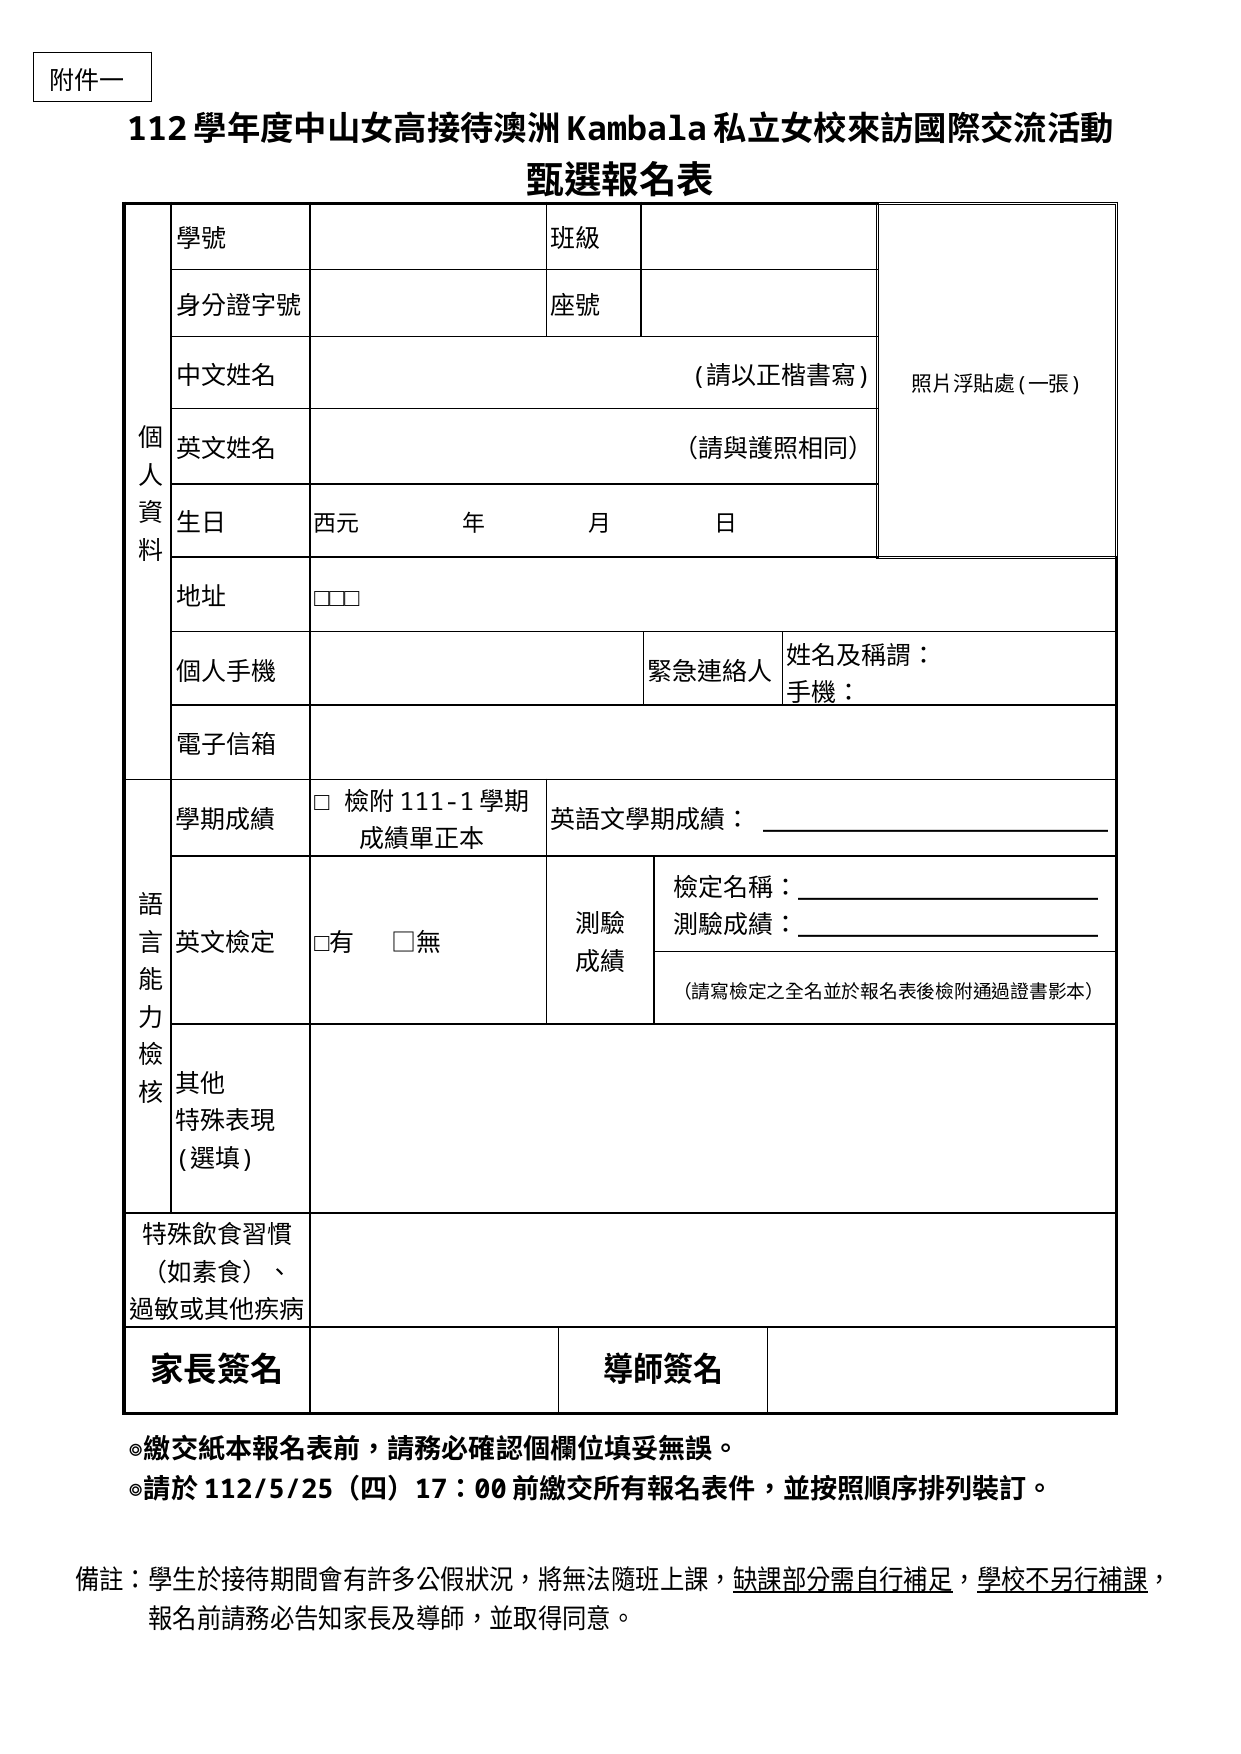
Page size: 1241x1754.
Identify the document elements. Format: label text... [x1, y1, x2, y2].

text ◎繳交紙本報名表前，請務必確認個欄位填妥無誤。 [127, 1427, 1089, 1467]
table_cell 電子信箱 [172, 706, 309, 778]
table_cell 生日 [172, 485, 309, 556]
table_cell 個人手機 [172, 632, 309, 704]
table_cell □ 檢附111-1學期 成績單正本 [311, 780, 546, 855]
table_cell 座號 [547, 270, 640, 336]
table_cell 身分證字號 [172, 270, 309, 336]
table_cell 其他 特殊表現 (選填) [172, 1025, 309, 1212]
table_cell [768, 1328, 1115, 1412]
table_header [311, 205, 546, 269]
table_header 照片浮貼處(一張) [879, 205, 1115, 556]
table_cell 家長簽名 [126, 1328, 309, 1412]
table_cell □□□ [311, 558, 1115, 631]
table_cell [311, 1328, 558, 1412]
table_cell 學期成績 [172, 780, 309, 855]
table_header 班級 [547, 205, 640, 269]
table_cell 檢定名稱：____________________ 測驗成績：____________________ [655, 857, 1115, 951]
table_cell 英文檢定 [172, 857, 309, 1023]
table_cell 測驗 成績 [547, 857, 653, 1023]
text [34, 53, 151, 101]
table_cell [311, 1025, 1115, 1212]
table_cell [642, 270, 876, 336]
text 備註：學生於接待期間會有許多公假狀況，將無法隨班上課，缺課部分需自行補足，學校不另行補課，報名前請務必告知家長及導師，並取得同意。 [75, 1558, 1165, 1636]
table_cell [311, 270, 546, 336]
table_header 學號 [172, 205, 309, 269]
table_cell 西元 年 月 日 [311, 485, 876, 556]
table_cell [311, 632, 643, 704]
table_cell 語言能力檢核 [126, 780, 170, 1212]
text 甄選報名表 [75, 160, 1165, 202]
table_cell （請與護照相同） [311, 409, 876, 483]
text ◎請於112/5/25（四）17：00前繳交所有報名表件，並按照順序排列裝訂。 [127, 1467, 1089, 1506]
text 附件一 [49, 61, 136, 93]
table_cell 特殊飲食習慣（如素食）、 過敏或其他疾病 [126, 1214, 309, 1326]
table_cell [311, 706, 1115, 778]
table_cell □有 □無 [311, 857, 546, 1023]
table_cell 英語文學期成績： _______________________ [547, 780, 1115, 855]
table_cell 中文姓名 [172, 337, 309, 408]
table_cell (請以正楷書寫) [311, 337, 876, 408]
table_cell 緊急連絡人 [644, 632, 782, 704]
table_cell [311, 1214, 1115, 1326]
table_cell 英文姓名 [172, 409, 309, 483]
table_cell 姓名及稱謂： 手機： [783, 632, 1115, 704]
table_header [642, 205, 876, 269]
table_cell （請寫檢定之全名並於報名表後檢附通過證書影本） [655, 952, 1115, 1023]
table_header 個人資料 [126, 205, 170, 778]
text 112學年度中山女高接待澳洲Kambala私立女校來訪國際交流活動 [75, 107, 1165, 149]
table_cell 導師簽名 [559, 1328, 767, 1412]
table_cell 地址 [172, 558, 309, 631]
